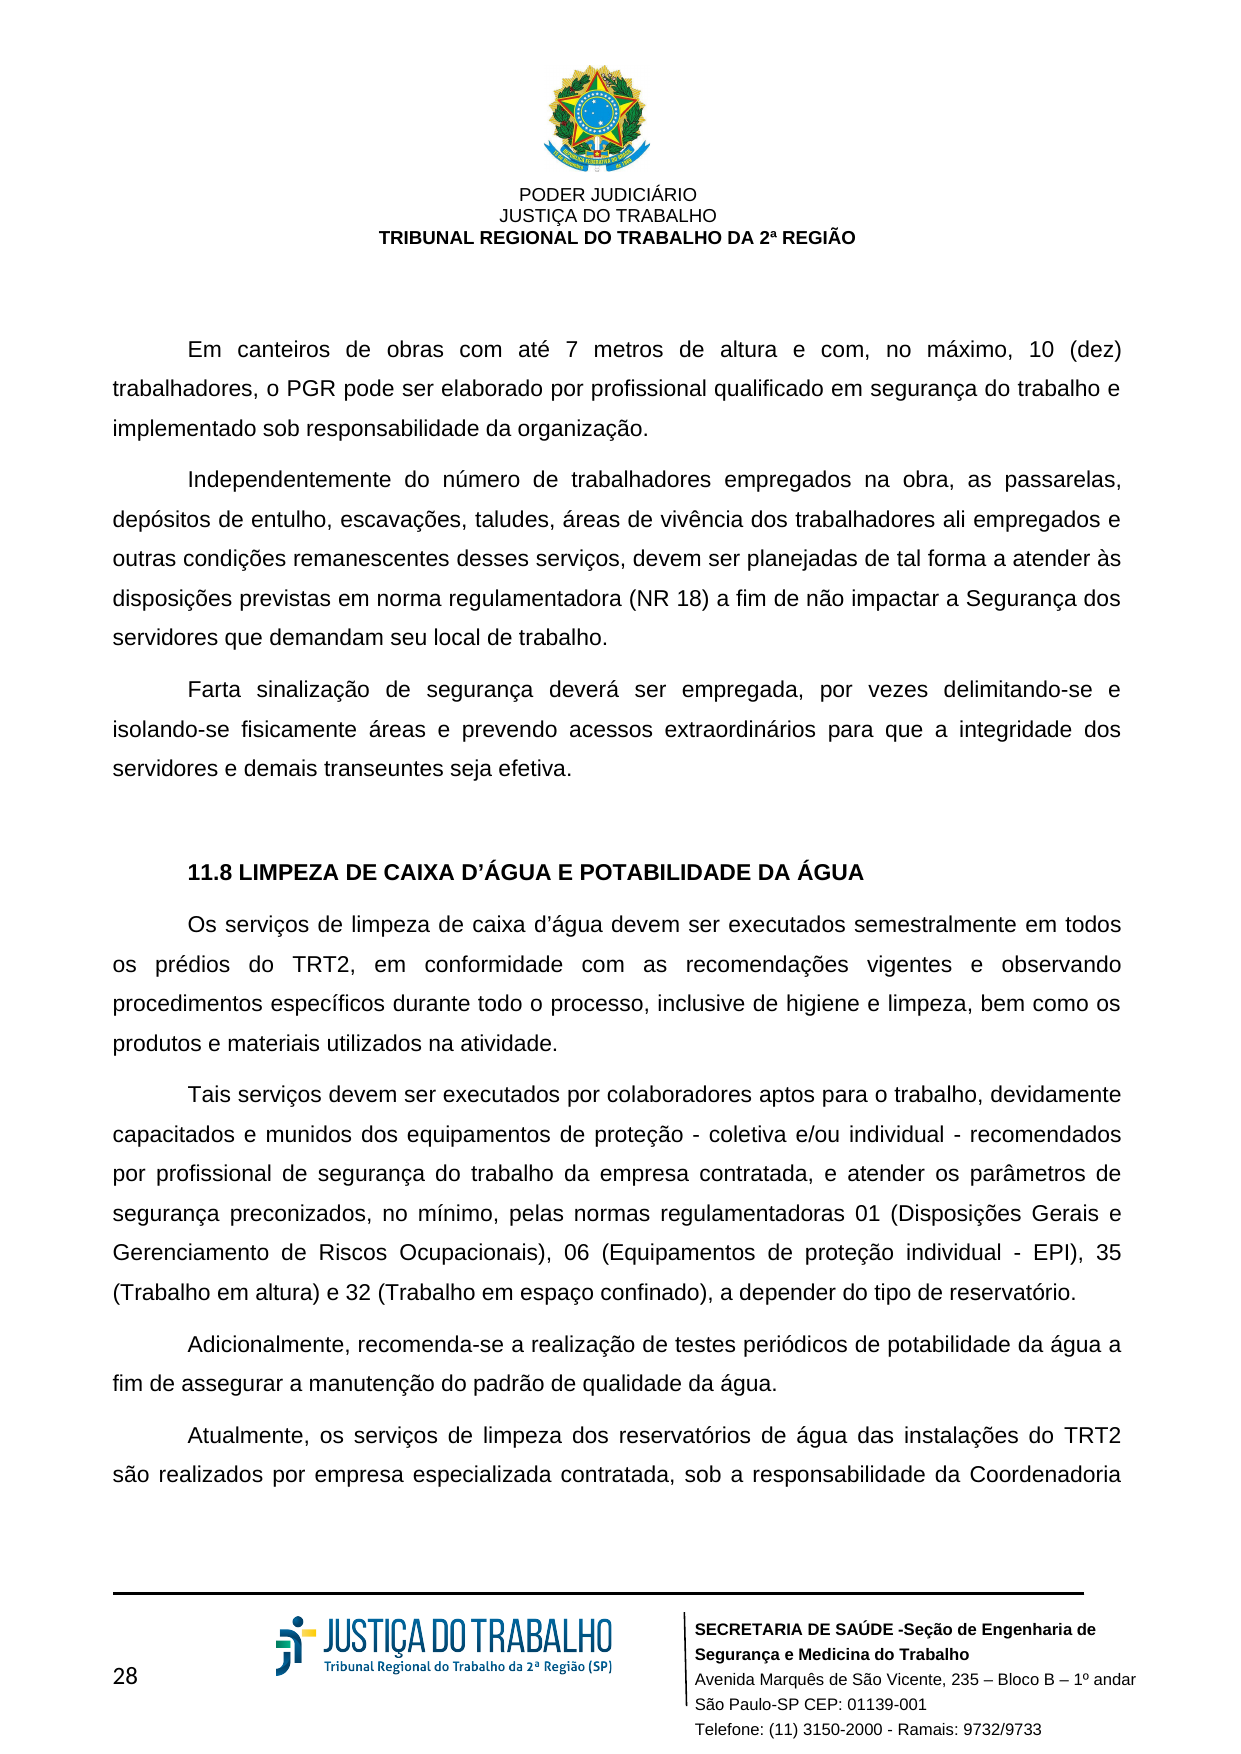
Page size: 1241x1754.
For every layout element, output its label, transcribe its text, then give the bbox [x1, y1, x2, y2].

text Os serviços de limpeza de caixa d’água devem ser executados semestralmente em todos os prédios do TRT2, em conformidade com as recomendações vigentes e observando procedimentos específicos durante todo o processo, inclusive de higiene e limpeza, bem como os produtos e materiais utilizados na atividade. [112, 911, 1122, 1056]
text Farta sinalização de segurança deverá ser empregada, por vezes delimitando-se e isolando-se fisicamente áreas e prevendo acessos extraordinários para que a integridade dos servidores e demais transeuntes seja efetiva. [112, 676, 1122, 782]
text Adicionalmente, recomenda-se a realização de testes periódicos de potabilidade da água a fim de assegurar a manutenção do padrão de qualidade da água. [112, 1331, 1122, 1396]
picture [276, 1616, 612, 1676]
text Independentemente do número de trabalhadores empregados na obra, as passarelas, depósitos de entulho, escavações, taludes, áreas de vivência dos trabalhadores ali empregados e outras condições remanescentes desses serviços, devem ser planejadas de tal forma a atender às disposições previstas em norma regulamentadora (NR 18) a fim de não impactar a Segurança dos servidores que demandam seu local de trabalho. [112, 466, 1122, 651]
text Em canteiros de obras com até 7 metros de altura e com, no máximo, 10 (dez) trabalhadores, o PGR pode ser elaborado por profissional qualificado em segurança do trabalho e implementado sob responsabilidade da organização. [112, 336, 1122, 441]
text Tais serviços devem ser executados por colaboradores aptos para o trabalho, devidamente capacitados e munidos dos equipamentos de proteção - coletiva e/ou individual - recomendados por profissional de segurança do trabalho da empresa contratada, e atender os parâmetros de segurança preconizados, no mínimo, pelas normas regulamentadoras 01 (Disposições Gerais e Gerenciamento de Riscos Ocupacionais), 06 (Equipamentos de proteção individual - EPI), 35 (Trabalho em altura) e 32 (Trabalho em espaço confinado), a depender do tipo de reservatório. [112, 1081, 1122, 1305]
picture [543, 65, 650, 172]
text Atualmente, os serviços de limpeza dos reservatórios de água das instalações do TRT2 são realizados por empresa especializada contratada, sob a responsabilidade da Coordenadoria [112, 1422, 1122, 1488]
subtitle 11.8 LIMPEZA DE CAIXA D’ÁGUA E POTABILIDADE DA ÁGUA [112, 859, 1122, 886]
